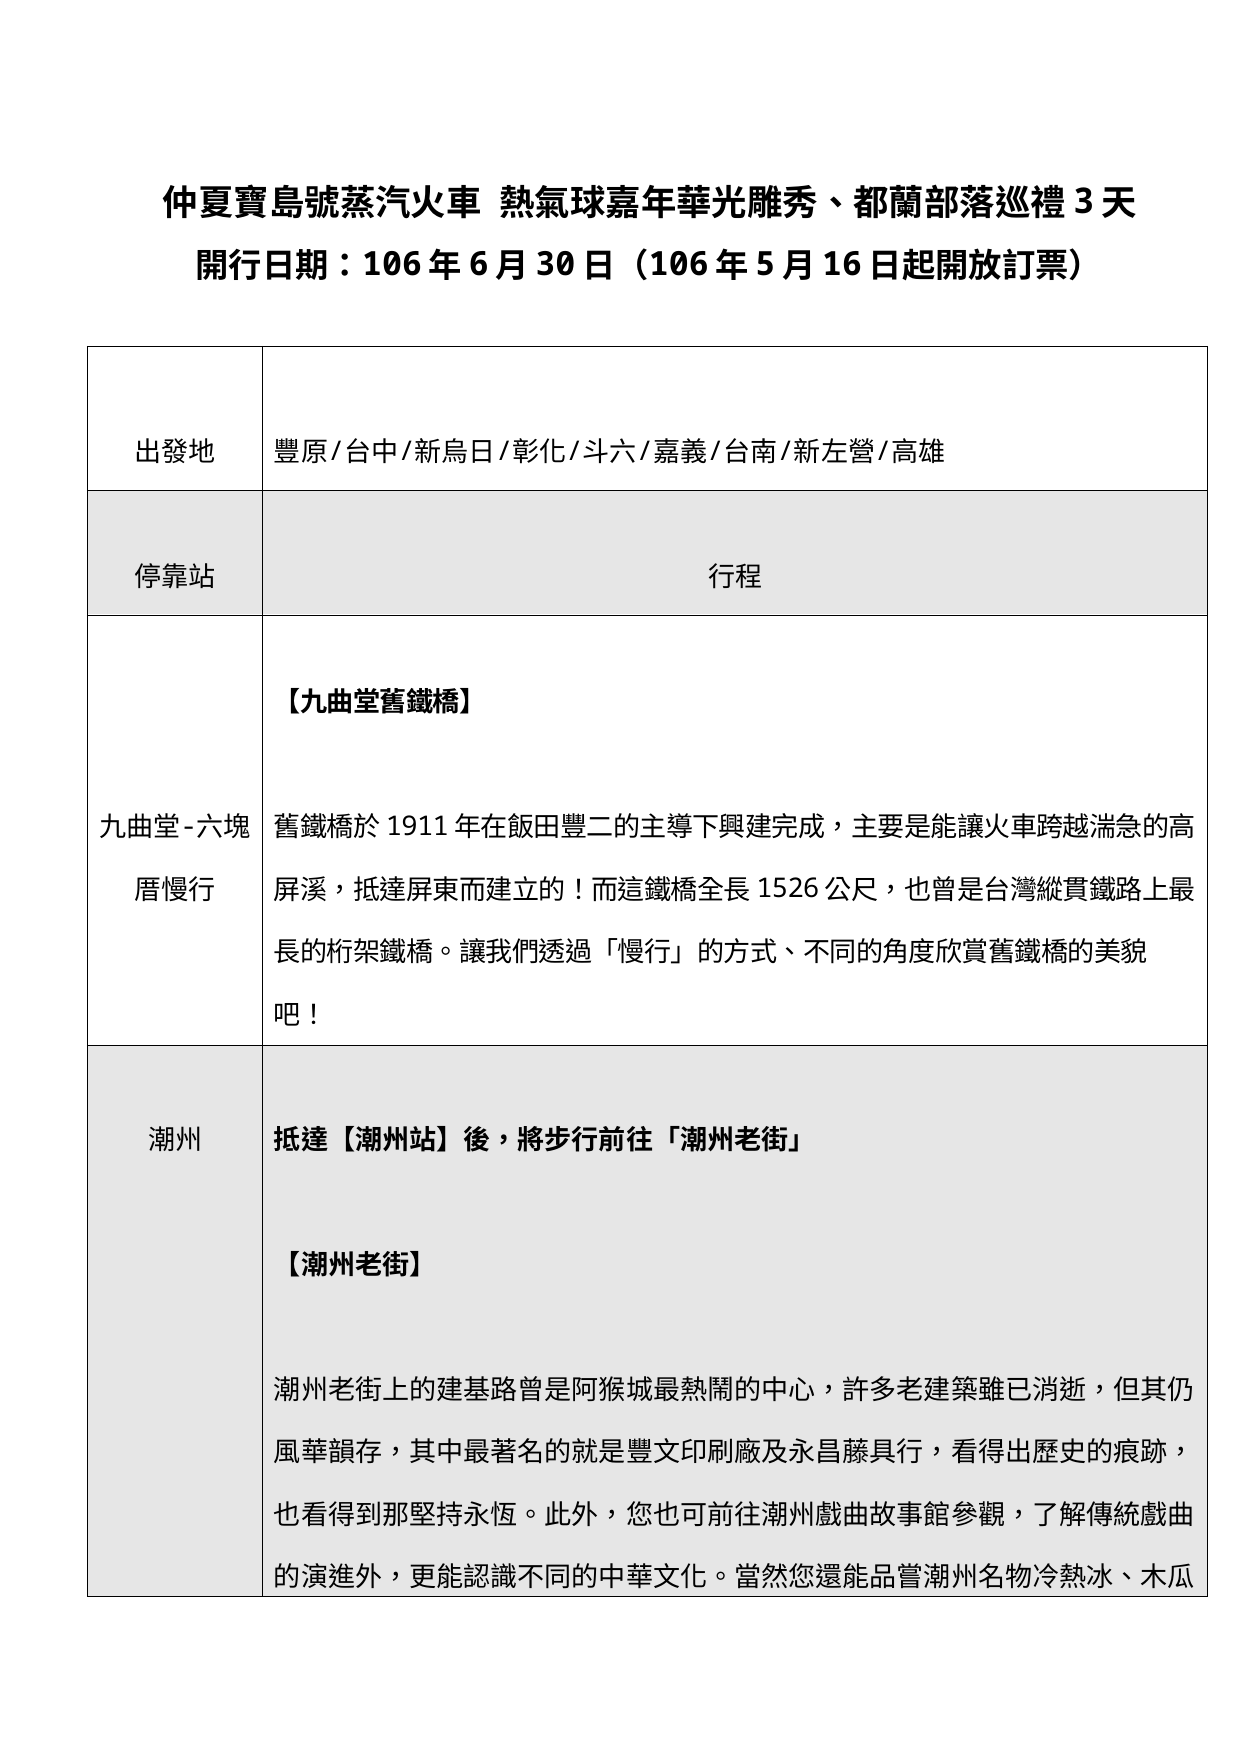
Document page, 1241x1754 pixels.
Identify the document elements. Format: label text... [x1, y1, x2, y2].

text 仲夏寶島號蒸汽火車 熱氣球嘉年華光雕秀、都蘭部落巡禮3天 開行日期：106年6月30日（106年5月16日起開放訂票） [163, 158, 1152, 283]
table_cell 九曲堂-六塊厝慢行 [88, 616, 262, 1044]
table_header 豐原/台中/新烏日/彰化/斗六/嘉義/台南/新左營/高雄 [263, 347, 1207, 489]
table_cell 行程 [263, 491, 1207, 614]
table_header 出發地 [88, 347, 262, 489]
table_cell 停靠站 [88, 491, 262, 614]
table_cell 抵達【潮州站】後，將步行前往「潮州老街」 【潮州老街】 潮州老街上的建基路曾是阿猴城最熱鬧的中心，許多老建築雖已消逝，但其仍風華韻存，其中最著名的就是豐文印刷廠及永昌藤具行，看得出歷史的痕跡，也看得到那堅持永恆。此外，您也可前往潮州戲曲故事館參觀，了解傳統戲曲的演進外，更能認識不同的中華文化。當然您還能品嘗潮州名物冷熱冰、木瓜 [263, 1046, 1207, 1596]
table_cell 【九曲堂舊鐵橋】 舊鐵橋於1911年在飯田豐二的主導下興建完成，主要是能讓火車跨越湍急的高屏溪，抵達屏東而建立的！而這鐵橋全長1526公尺，也曾是台灣縱貫鐵路上最長的桁架鐵橋。讓我們透過「慢行」的方式、不同的角度欣賞舊鐵橋的美貌吧！ [263, 616, 1207, 1044]
table_cell 潮州 [88, 1046, 262, 1596]
